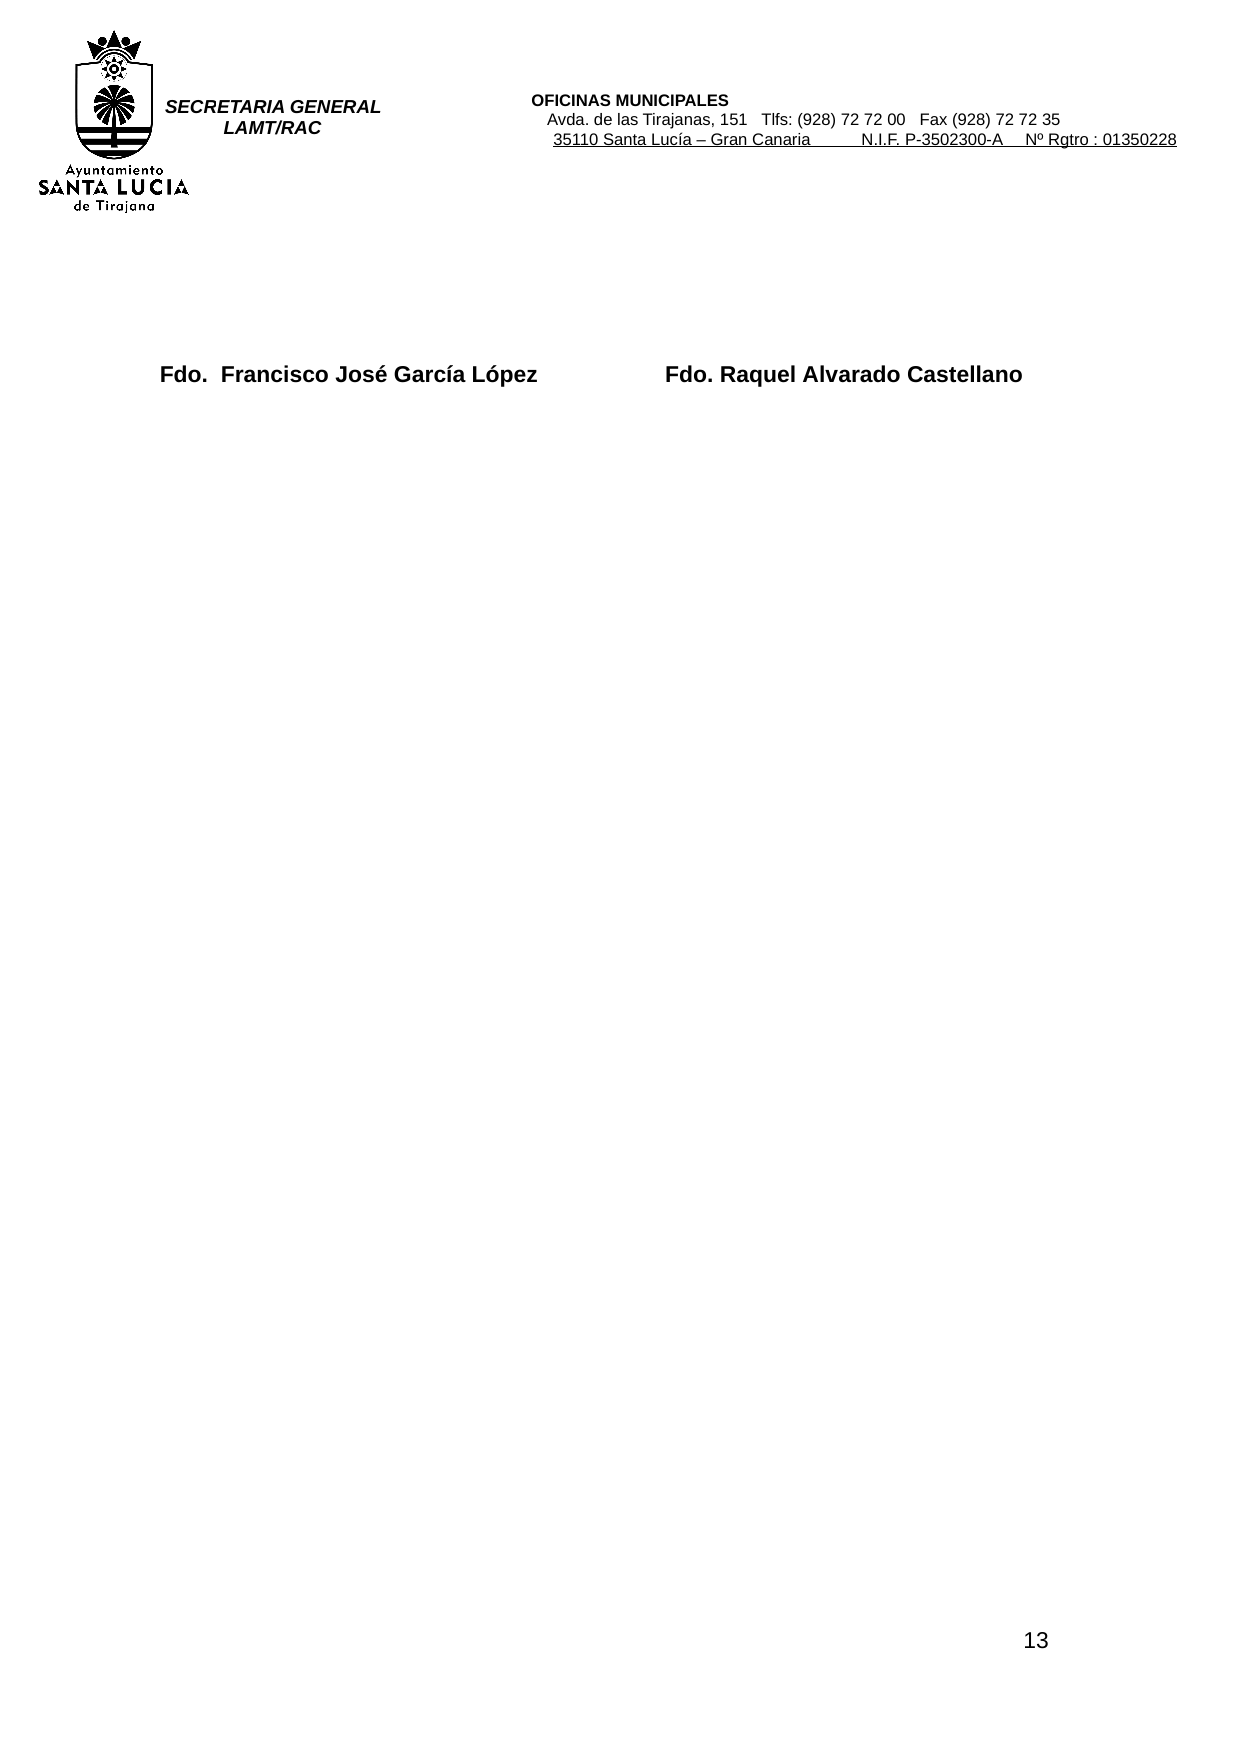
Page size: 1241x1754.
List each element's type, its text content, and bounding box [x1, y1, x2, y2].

picture [10, 0, 217, 239]
text Fdo. Francisco José García López Fdo. Raquel Alvarado Castellano [159, 361, 1048, 388]
